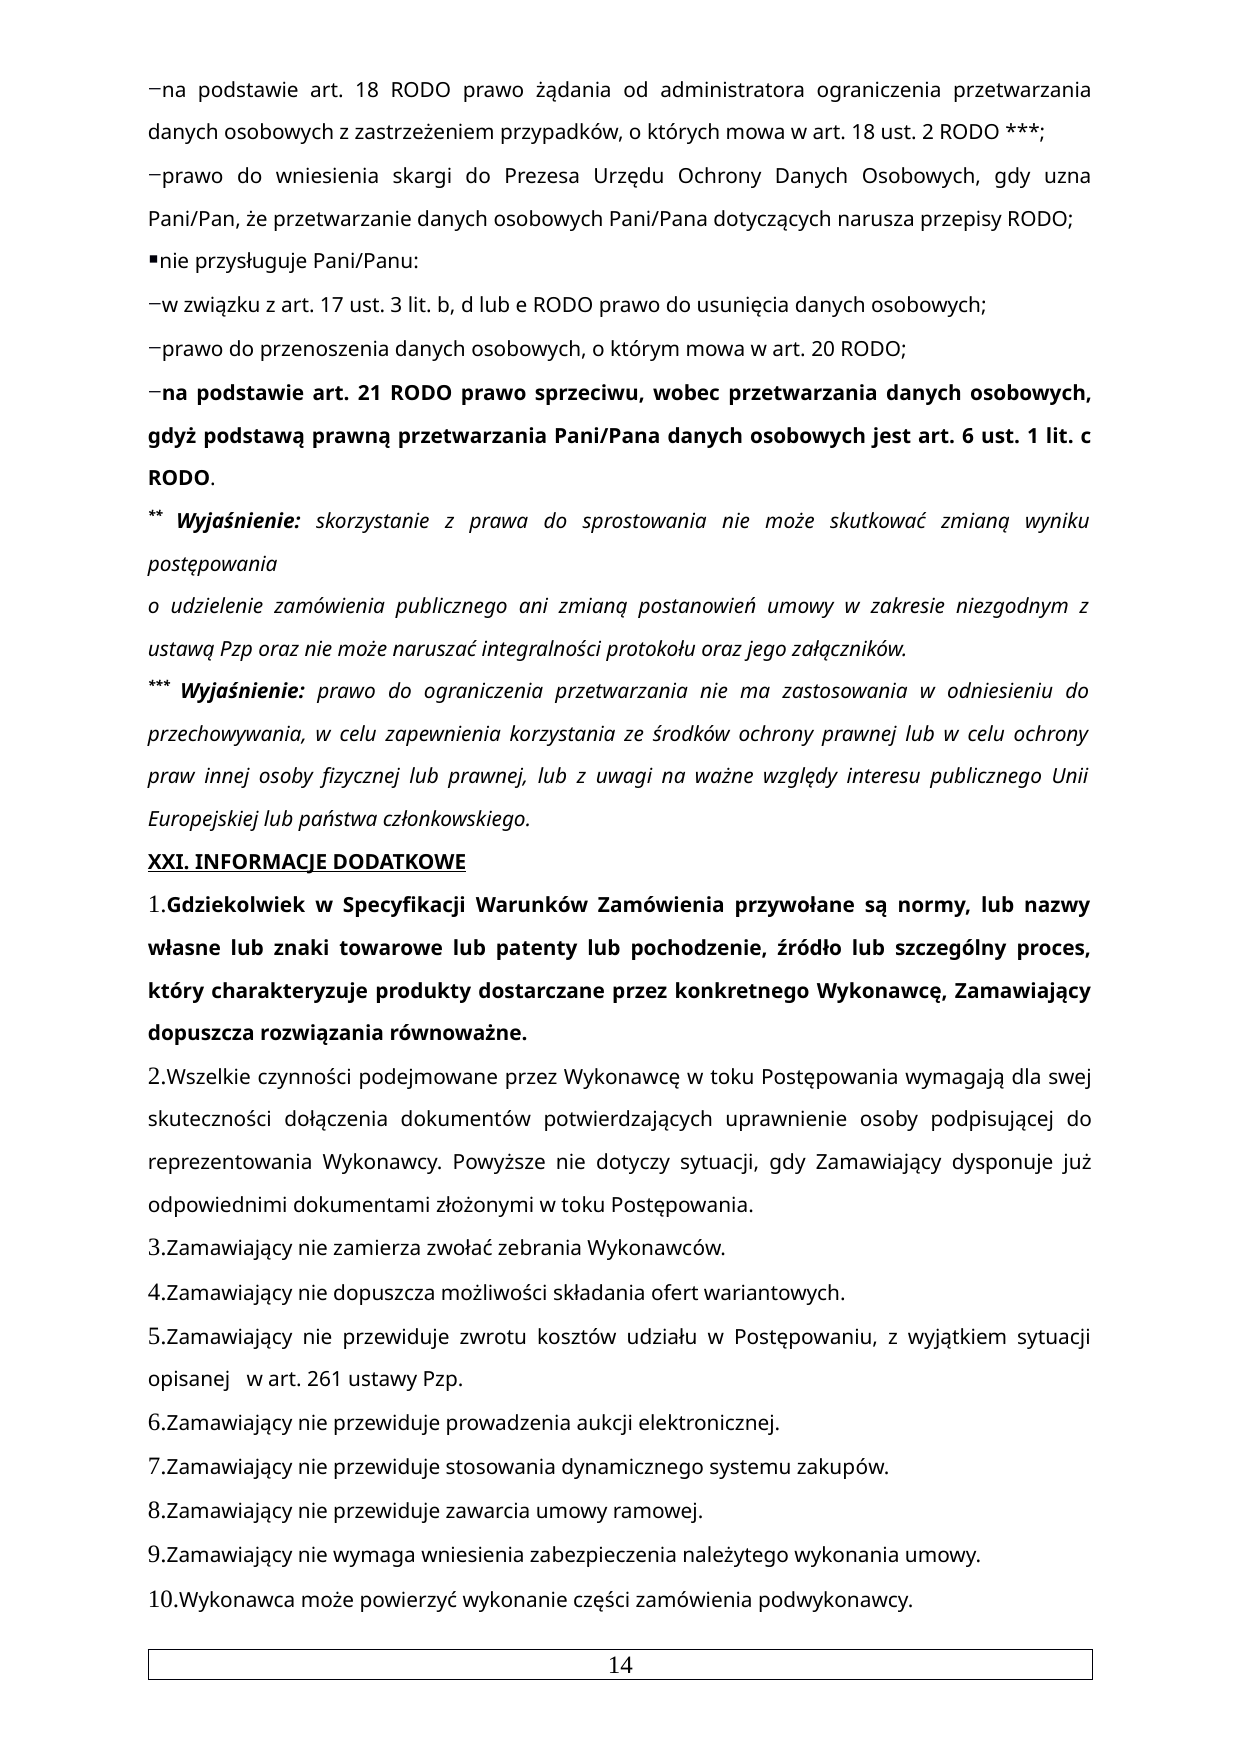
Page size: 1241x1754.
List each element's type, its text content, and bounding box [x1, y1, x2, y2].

list nie przysługuje Pani/Panu: [148, 246, 1093, 275]
list w związku z art. 17 ust. 3 lit. b, d lub e RODO prawo do usunięcia danych osobowych; [148, 289, 1093, 318]
list Zamawiający nie dopuszcza możliwości składania ofert wariantowych. [148, 1277, 1093, 1306]
list na podstawie art. 21 RODO prawo sprzeciwu, wobec przetwarzania danych osobowych, gdyż podstawą prawną przetwarzania Pani/Pana danych osobowych jest art. 6 ust. 1 lit. c RODO. [148, 377, 1093, 492]
list na podstawie art. 18 RODO prawo żądania od administratora ograniczenia przetwarzania danych osobowych z zastrzeżeniem przypadków, o których mowa w art. 18 ust. 2 RODO ***; [148, 74, 1093, 146]
list Zamawiający nie przewiduje zawarcia umowy ramowej. [148, 1495, 1093, 1525]
list prawo do wniesienia skargi do Prezesa Urzędu Ochrony Danych Osobowych, gdy uzna Pani/Pan, że przetwarzanie danych osobowych Pani/Pana dotyczących narusza przepisy RODO; [148, 160, 1093, 232]
list Zamawiający nie przewiduje prowadzenia aukcji elektronicznej. [148, 1407, 1093, 1436]
list Zamawiający nie przewiduje stosowania dynamicznego systemu zakupów. [148, 1451, 1093, 1481]
list Wszelkie czynności podejmowane przez Wykonawcę w toku Postępowania wymagają dla swej skuteczności dołączenia dokumentów potwierdzających uprawnienie osoby podpisującej do reprezentowania Wykonawcy. Powyższe nie dotyczy sytuacji, gdy Zamawiający dysponuje już odpowiednimi dokumentami złożonymi w toku Postępowania. [148, 1061, 1093, 1218]
list Zamawiający nie wymaga wniesienia zabezpieczenia należytego wykonania umowy. [148, 1539, 1093, 1569]
text *** Wyjaśnienie: prawo do ograniczenia przetwarzania nie ma zastosowania w odniesieniu do przechowywania, w celu zapewnienia korzystania ze środków ochrony prawnej lub w celu ochrony praw innej osoby fizycznej lub prawnej, lub z uwagi na ważne względy interesu publicznego Unii Europejskiej lub państwa członkowskiego. [148, 676, 1093, 833]
list Wykonawca może powierzyć wykonanie części zamówienia podwykonawcy. [148, 1584, 1093, 1613]
list prawo do przenoszenia danych osobowych, o którym mowa w art. 20 RODO; [148, 333, 1093, 362]
text ** Wyjaśnienie: skorzystanie z prawa do sprostowania nie może skutkować zmianą wyniku postępowania o udzielenie zamówienia publicznego ani zmianą postanowień umowy w zakresie niezgodnym z ustawą Pzp oraz nie może naruszać integralności protokołu oraz jego załączników. [148, 506, 1093, 662]
list Gdziekolwiek w Specyfikacji Warunków Zamówienia przywołane są normy, lub nazwy własne lub znaki towarowe lub patenty lub pochodzenie, źródło lub szczególny proces, który charakteryzuje produkty dostarczane przez konkretnego Wykonawcę, Zamawiający dopuszcza rozwiązania równoważne. [148, 889, 1092, 1047]
list Zamawiający nie zamierza zwołać zebrania Wykonawców. [148, 1232, 1093, 1262]
text XXI. INFORMACJE DODATKOWE [148, 847, 1093, 875]
list Zamawiający nie przewiduje zwrotu kosztów udziału w Postępowaniu, z wyjątkiem sytuacji opisanej w art. 261 ustawy Pzp. [148, 1321, 1092, 1393]
